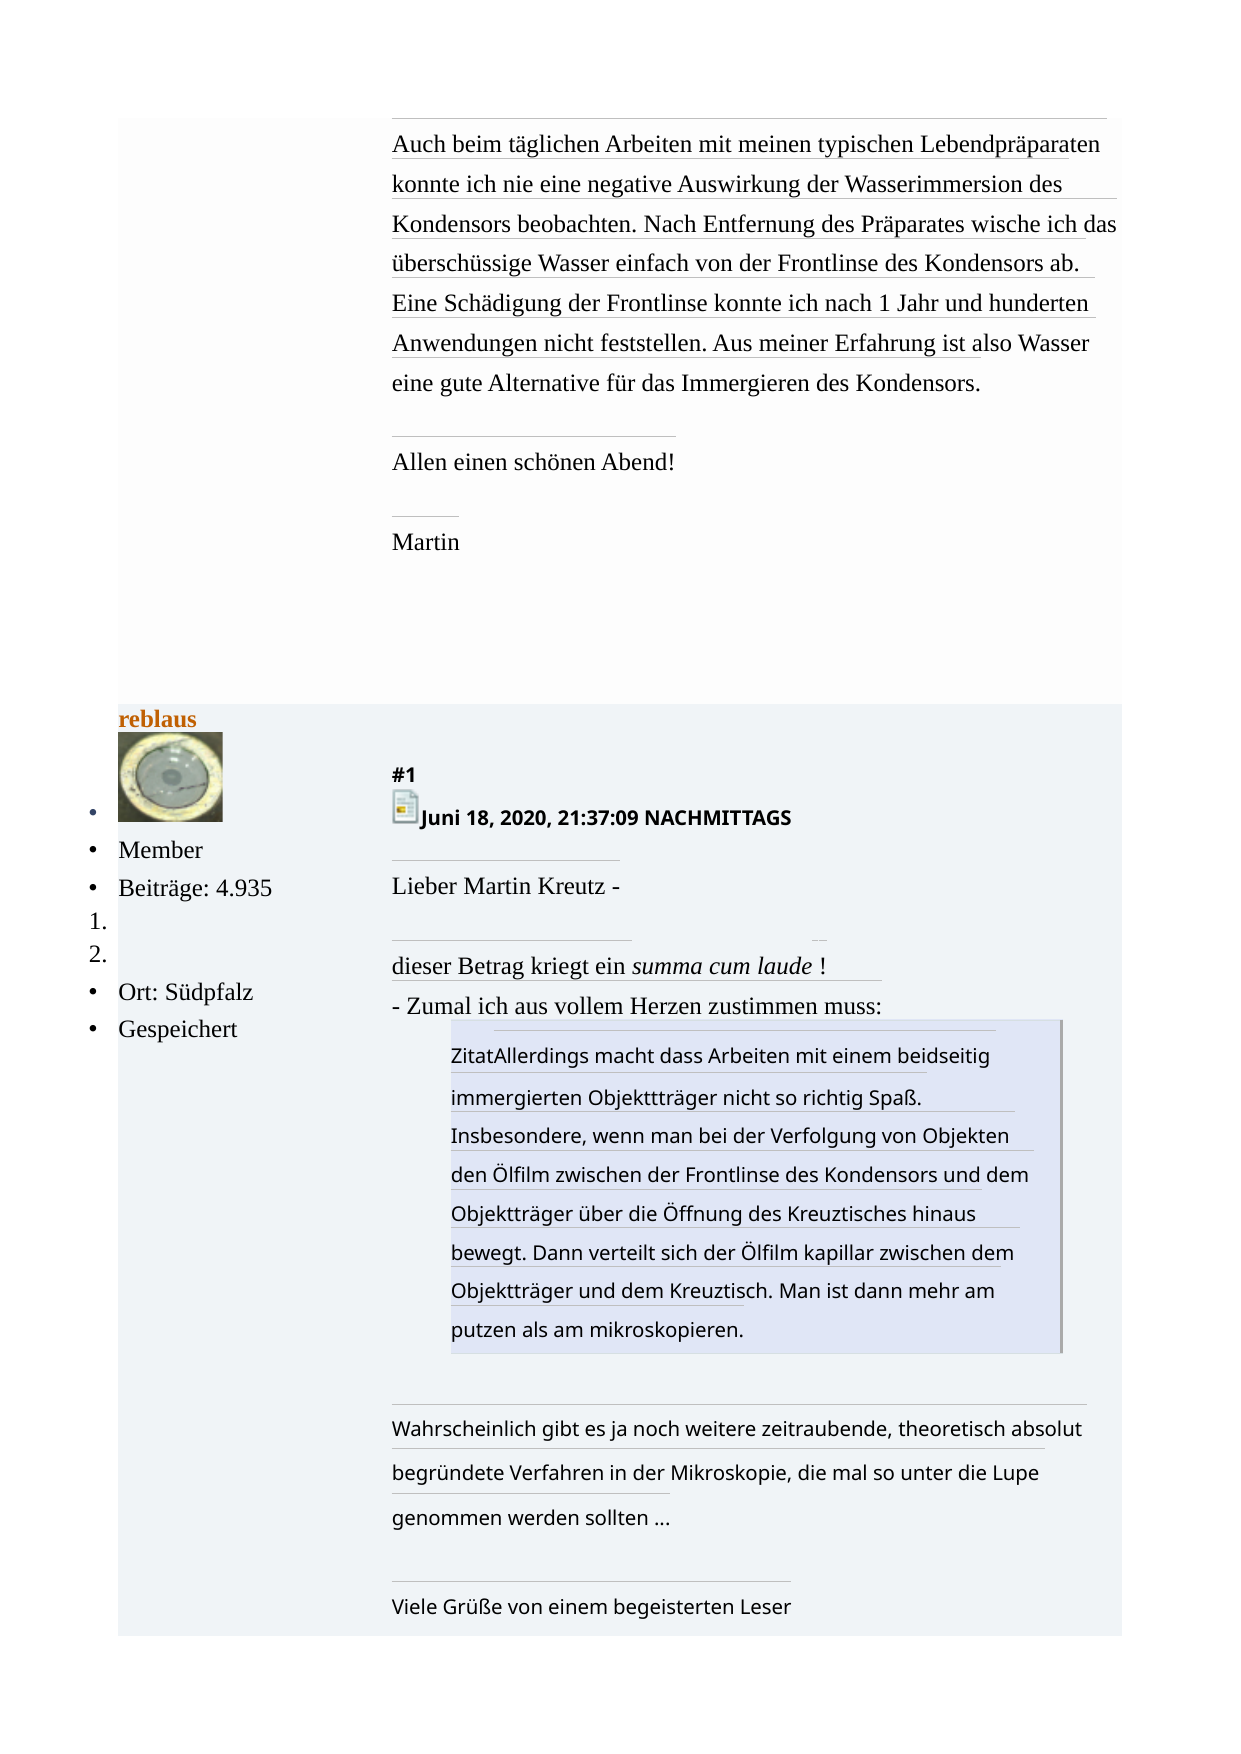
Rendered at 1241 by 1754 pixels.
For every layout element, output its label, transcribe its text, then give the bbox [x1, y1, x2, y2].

picture [391, 788, 421, 826]
picture [118, 732, 223, 822]
list Gespeichert [118, 1014, 368, 1043]
text Juni 18, 2020, 21:37:09 NACHMITTAGS [392, 788, 1122, 832]
list Ort: Südpfalz [118, 977, 368, 1005]
text Lieber Martin Kreutz - dieser Betrag kriegt ein summa cum laude ! - Zumal ich aus vollem Herzen zustimmen muss: [392, 860, 1122, 1019]
list Member [118, 835, 368, 864]
text Liebes Forum, gestern habe ich einen Beitrag zu meinen Erfahrung mit dem high resolution DIK eingestellt (https://www.mikroskopie-forum.de/index.php?topic=37743.0). Darin habe ich auch beschrieben, dass ich für die Etablierung von DIK-HR einen neuen Kondensor mit NA 1,4 benötigte. Erst durch diesen Kondensor (Olympus U-UCD8) war ich auch in der Lage, mein 100X Objektiv mit NA 1,3 adäquat zu beleuchten. Da ich dieses Objektiv praktisch ständig verwende und der Kondensor immergiert werden muss, ist mein Ölverbrauch erheblich gestiegen. Allerdings macht dass Arbeiten mit einem beidseitig immergierten Objekttträger nicht so richtig Spaß. Insbesondere, wenn man bei der Verfolgung von Objekten den Ölfilm zwischen der Frontlinse des Kondensors und dem Objektträger über die Öffnung des Kreuztisches hinaus bewegt. Dann verteilt sich der Ölfilm kapillar zwischen dem Objektträger und dem Kreuztisch. Man ist dann mehr am putzen als am mikroskopieren. Etwas schnelleres und sauberes musste her. Ich habe dann einfach mal Wasser ausprobiert (Leitungswasser). Zu meiner Überraschung funktionierte das ausgezeichnet. Ich hatte bei meinen typischen Präparaten nicht den Eindruck, dass sich die Auflösung dadurch verschlechtert hätte. Aber das konnte ein subjektiver Eindruck sein. Also mal etwas nachgerechnet, was die optischen Gesetze zum Ersatz von Immersionsöl mit n = 1,518 durch Wasser mit n = 1,33 sagen. Die spezifizierte Apertur eines Objektives oder auch eines Kondensors gilt streng genommen nur bei der Verwendung eines Immersionsmediums mit 1,518. Für den Wechsel von Öl- auf Wasserimmersion ändert sich die numerische Apertur eines Kondensors NA 1,4 wie folgt: Die numerische Apertur reduziert sich also von NA 1,4 auf NA 1,226. Was bedeutet das aber in Kombination mit dem Objektiv 100X/1,3, welches ich weiterhin mit Öl immergiere? Die theoretische Auflösung des optischen Systems Kondensor/Objektiv ändert sich wie folgt: Die Auflösung verschlechtert sich also von theoretisch möglichen 0,203 µm auf 0,217 µm, was einer Reduktion von nur 7 % entspricht. Das ist weniger, als ich dachte. Aber das ist die Theorie! Wie sieht es in der Praxis aus. Für eine objektive Beurteilung habe ich die Schale von Amphipleura pellucida sowohl mit Ölimmersion als auch Wasserimmersion des Kondensors aufgenommen. Am restlichen optischen System und am Objekt wurde nichts geändert. Wie sich herausstellte, kann die Schalenstruktur mit beiden Immersionsmedien einwandfrei aufgelöst werden: Auch beim täglichen Arbeiten mit meinen typischen Lebendpräparaten konnte ich nie eine negative Auswirkung der Wasserimmersion des Kondensors beobachten. Nach Entfernung des Präparates wische ich das überschüssige Wasser einfach von der Frontlinse des Kondensors ab. Eine Schädigung der Frontlinse konnte ich nach 1 Jahr und hunderten Anwendungen nicht feststellen. Aus meiner Erfahrung ist also Wasser eine gute Alternative für das Immergieren des Kondensors. Allen einen schönen Abend! Martin [392, 118, 1122, 704]
list Beiträge: 4.935 [118, 873, 368, 902]
text Wahrscheinlich gibt es ja noch weitere zeitraubende, theoretisch absolut begründete Verfahren in der Mikroskopie, die mal so unter die Lupe genommen werden sollten ... Viele Grüße von einem begeisterten Leser [392, 1359, 1122, 1620]
text #1 [392, 760, 1122, 788]
text ZitatAllerdings macht dass Arbeiten mit einem beidseitig immergierten Objekttträger nicht so richtig Spaß. Insbesondere, wenn man bei der Verfolgung von Objekten den Ölfilm zwischen der Frontlinse des Kondensors und dem Objektträger über die Öffnung des Kreuztisches hinaus bewegt. Dann verteilt sich der Ölfilm kapillar zwischen dem Objektträger und dem Kreuztisch. Man ist dann mehr am putzen als am mikroskopieren. [451, 1021, 1060, 1353]
subtitle reblaus [118, 704, 368, 733]
